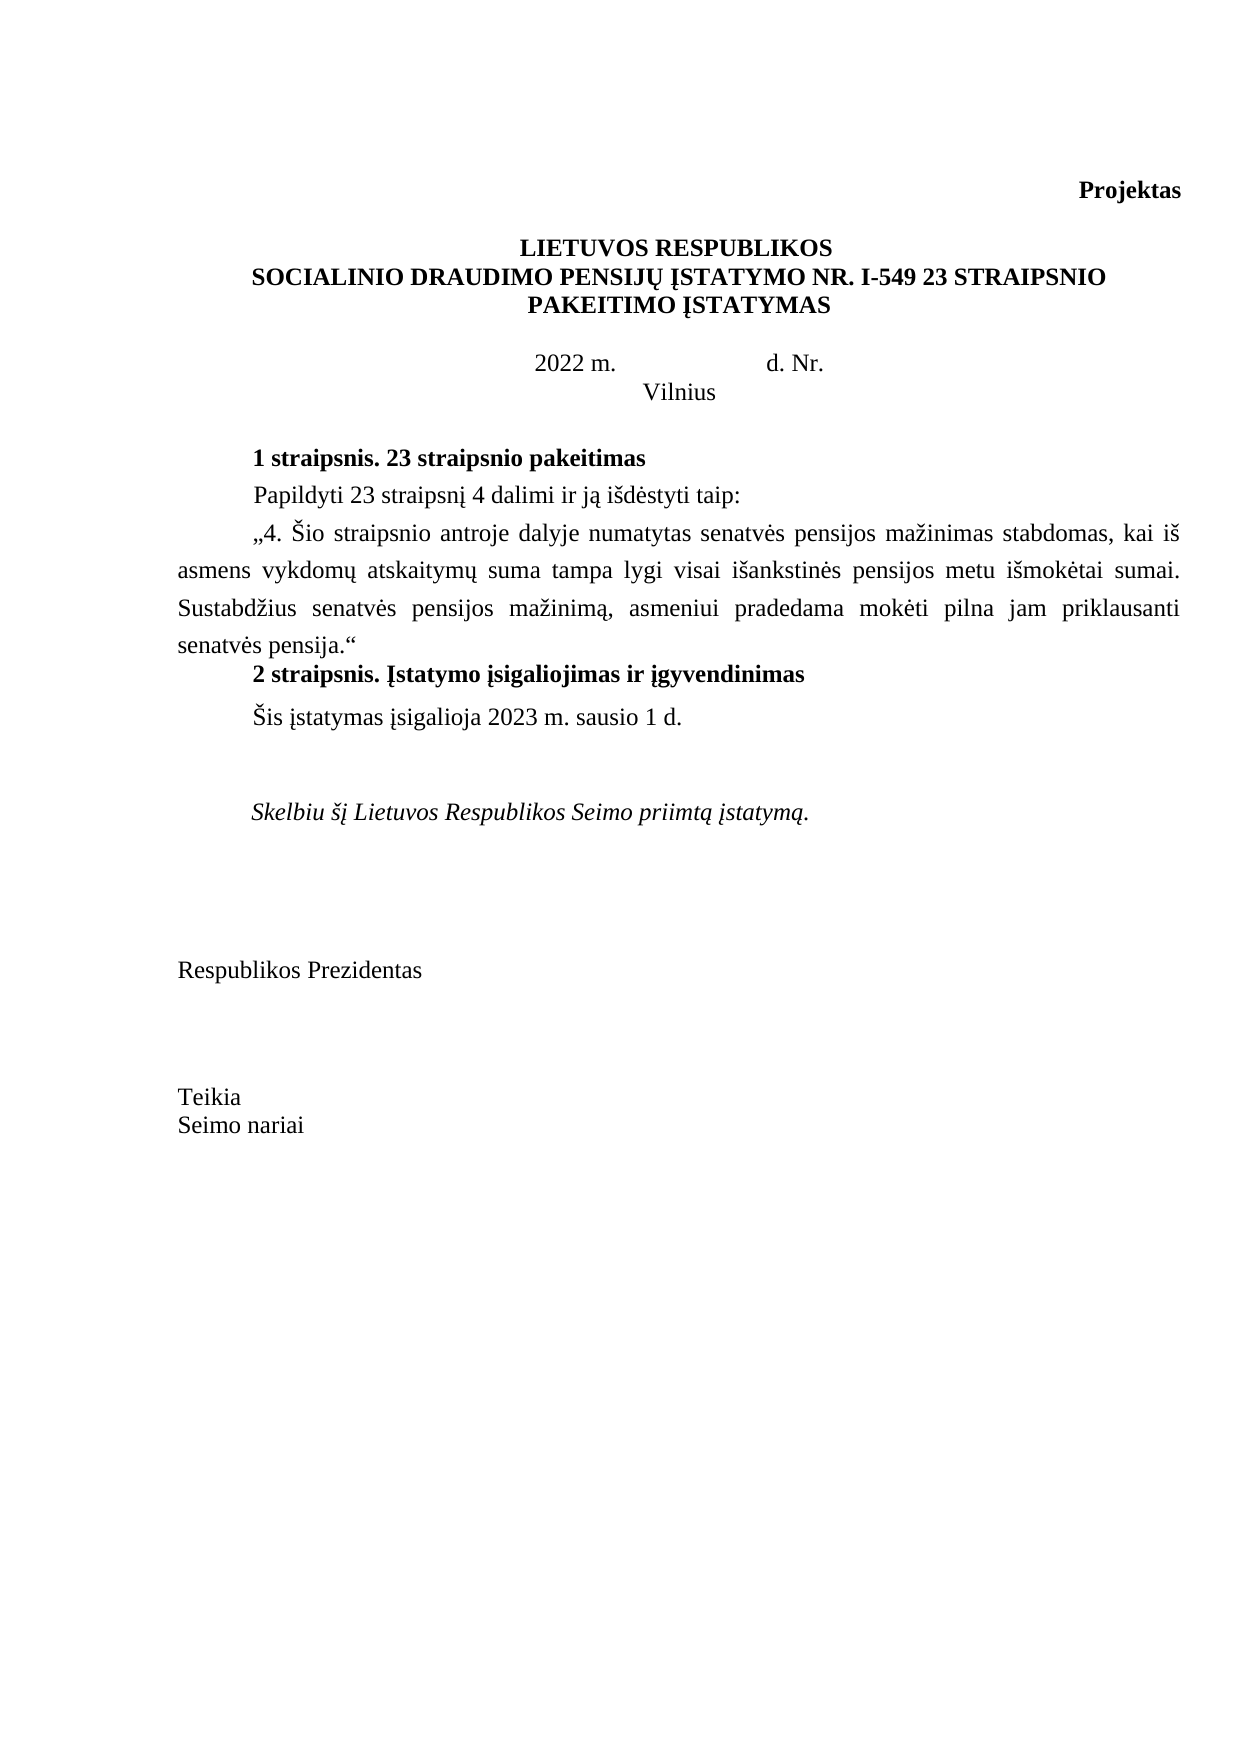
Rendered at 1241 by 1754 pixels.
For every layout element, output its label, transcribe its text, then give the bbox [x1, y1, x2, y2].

text 1 straipsnis. 23 straipsnio pakeitimas [177, 434, 1181, 472]
text Vilnius [177, 377, 1181, 406]
text Seimo nariai [103, 1110, 1181, 1139]
text Respublikos Prezidentas [177, 947, 1181, 987]
text Šis įstatymas įsigalioja 2023 m. sausio 1 d. [177, 702, 1181, 731]
text Projektas [177, 176, 1181, 204]
text Teikia [103, 1082, 1181, 1110]
text LIETUVOS RESPUBLIKOS [177, 233, 1181, 262]
text „4. Šio straipsnio antroje dalyje numatytas senatvės pensijos mažinimas stabdomas, kai iš asmens vykdomų atskaitymų suma tampa lygi visai išankstinės pensijos metu išmokėtai sumai. Sustabdžius senatvės pensijos mažinimą, asmeniui pradedama mokėti pilna jam priklausanti senatvės pensija.“ [177, 509, 1181, 659]
text SOCIALINIO DRAUDIMO PENSIJŲ ĮSTATYMO NR. I-549 23 STRAIPSNIO PAKEITIMO ĮSTATYMAS [177, 262, 1181, 319]
text Papildyti 23 straipsnį 4 dalimi ir ją išdėstyti taip: [177, 472, 1181, 509]
text 2 straipsnis. Įstatymo įsigaliojimas ir įgyvendinimas [177, 659, 1181, 688]
text Skelbiu šį Lietuvos Respublikos Seimo priimtą įstatymą. [177, 789, 1181, 828]
text 2022 m. d. Nr. [177, 348, 1181, 377]
